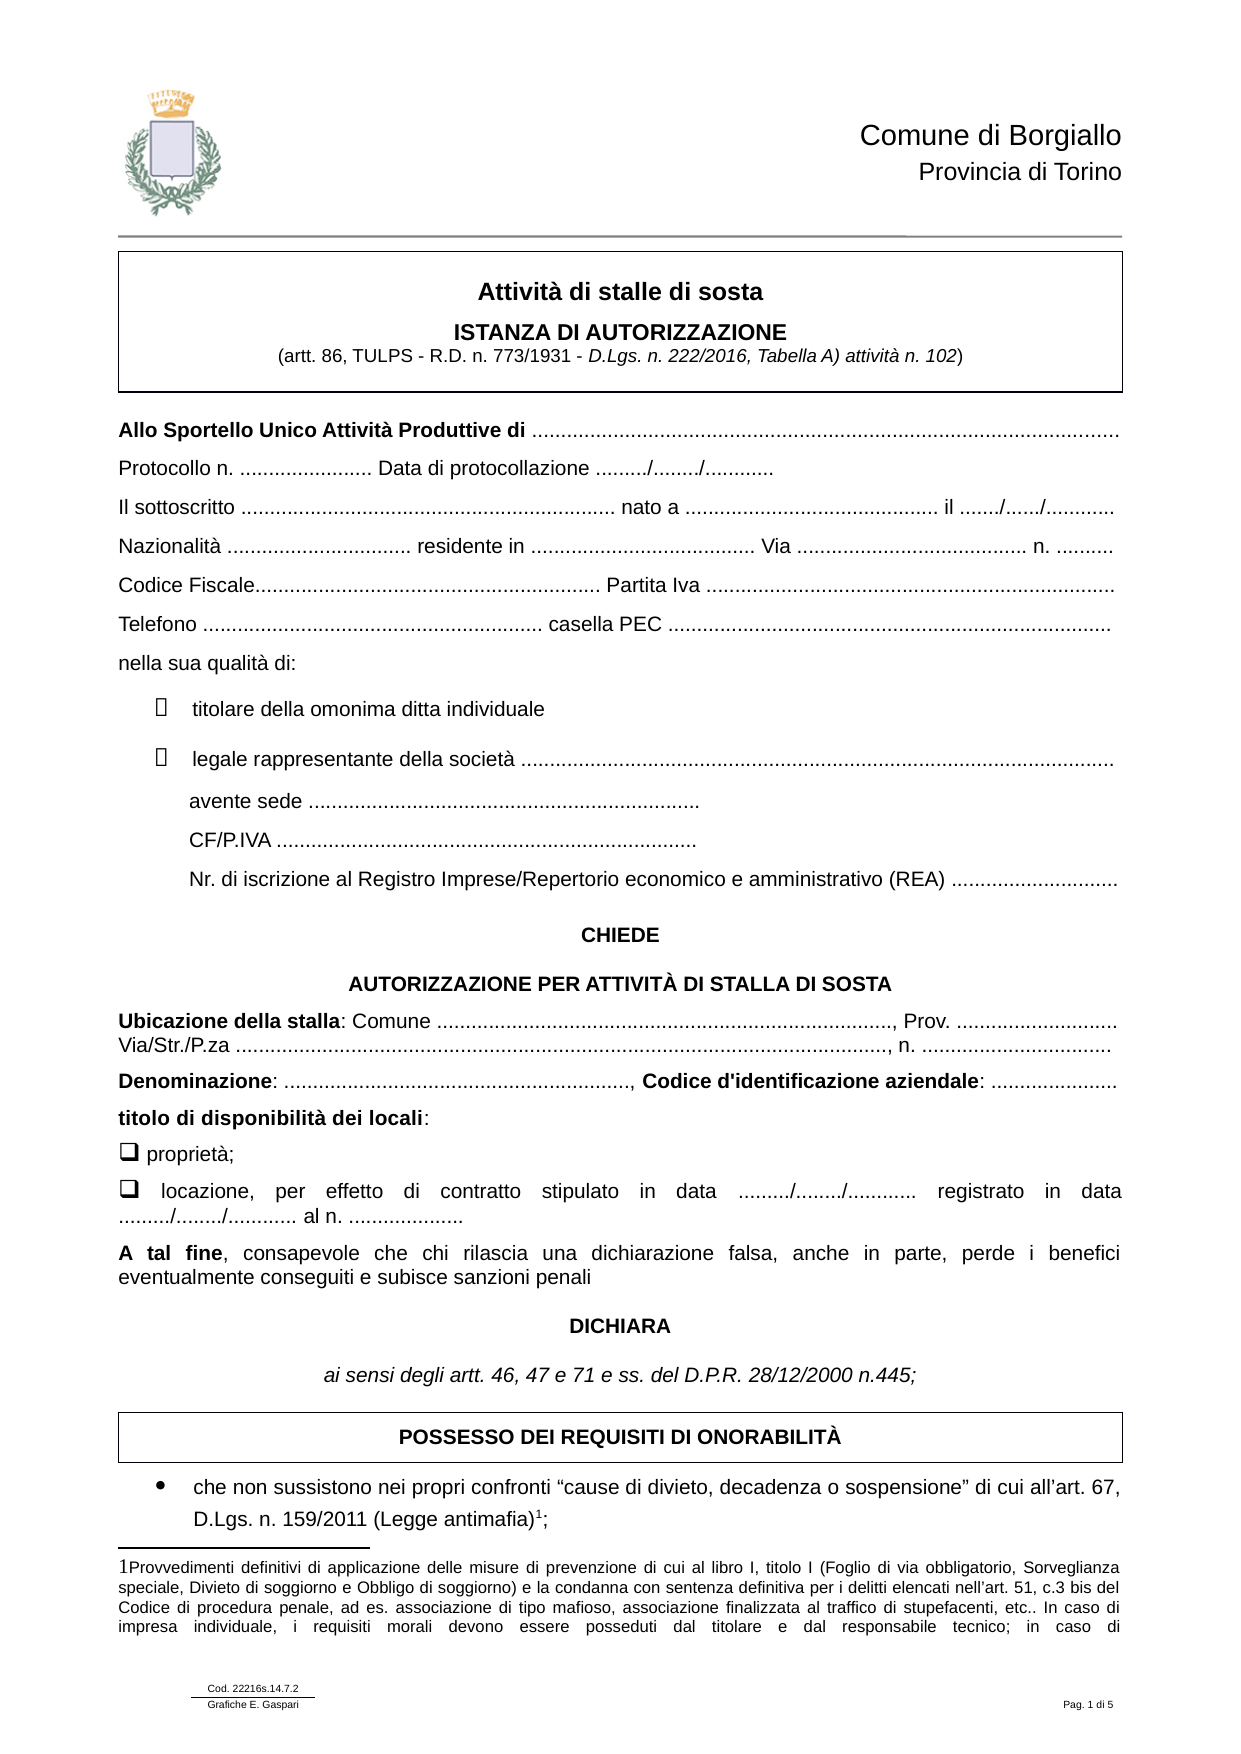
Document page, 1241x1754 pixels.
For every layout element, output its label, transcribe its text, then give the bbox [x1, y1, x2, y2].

table_header POSSESSO DEI REQUISITI DI ONORABILITÀ [119, 1413, 1122, 1462]
text DICHIARA [118, 1314, 1122, 1338]
table_header Attività di stalle di sosta ISTANZA DI AUTORIZZAZIONE (artt. 86, TULPS - R.D. n. 773/1931 - D.Lgs. n. 222/2016, Tabella A) attività n. 102) [119, 252, 1122, 391]
text CF/P.IVA ......................................................................... [189, 828, 1122, 852]
list che non sussistono nei propri confronti “cause di divieto, decadenza o sospensione” di cui all’art. 67, D.Lgs. n. 159/2011 (Legge antimafia); [156, 1475, 1122, 1531]
text Codice Fiscale............................................................ Partita Iva ....................................................................... [118, 573, 1122, 597]
text Denominazione: ............................................................, Codice d'identificazione aziendale: ...................... [118, 1069, 1122, 1093]
text Telefono ........................................................... casella PEC ............................................................................. [118, 612, 1122, 636]
picture [122, 87, 224, 219]
text avente sede .................................................................... [189, 789, 1122, 813]
text  proprietà; [118, 1142, 1122, 1167]
text Provincia di Torino [224, 157, 1122, 185]
text  titolare della omonima ditta individuale [153, 689, 1122, 723]
text Ubicazione della stalla: Comune ..............................................................................., Prov. ............................ Via/Str./P.za ................................................................................................................., n. ................................. [118, 1008, 1122, 1056]
text Nazionalità ................................ residente in ....................................... Via ........................................ n. .......... [118, 534, 1122, 558]
list Provvedimenti definitivi di applicazione delle misure di prevenzione di cui al libro I, titolo I (Foglio di via obbligatorio, Sorveglianza speciale, Divieto di soggiorno e Obbligo di soggiorno) e la condanna con sentenza definitiva per i delitti elencati nell’art. 51, c.3 bis del Codice di procedura penale, ad es. associazione di tipo mafioso, associazione finalizzata al traffico di stupefacenti, etc.. In caso di impresa individuale, i requisiti morali devono essere posseduti dal titolare e dal responsabile tecnico; in caso di [118, 1554, 1122, 1636]
text nella sua qualità di: [118, 651, 1122, 674]
text Allo Sportello Unico Attività Produttive di [118, 417, 1122, 441]
text A tal fine, consapevole che chi rilascia una dichiarazione falsa, anche in parte, perde i benefici eventualmente conseguiti e subisce sanzioni penali [118, 1241, 1122, 1289]
text AUTORIZZAZIONE PER ATTIVITÀ DI STALLA DI SOSTA [118, 972, 1122, 996]
text  locazione, per effetto di contratto stipulato in data ........./......../............ registrato in data ........./......../............ al n. .................... [118, 1179, 1122, 1228]
text Protocollo n. ....................... Data di protocollazione ........./......../............ [118, 456, 1122, 480]
text Nr. di iscrizione al Registro Imprese/Repertorio economico e amministrativo (REA) ............................. [189, 867, 1122, 891]
text ai sensi degli artt. 46, 47 e 71 e ss. del D.P.R. 28/12/2000 n.445; [118, 1363, 1122, 1387]
text Il sottoscritto ................................................................. nato a ............................................ il ......./....../............ [118, 495, 1122, 519]
text titolo di disponibilità dei locali: [118, 1105, 1122, 1129]
text CHIEDE [118, 923, 1122, 947]
text Comune di Borgiallo [224, 118, 1122, 152]
text  legale rappresentante della società ....................................................................................................... [153, 739, 1122, 773]
